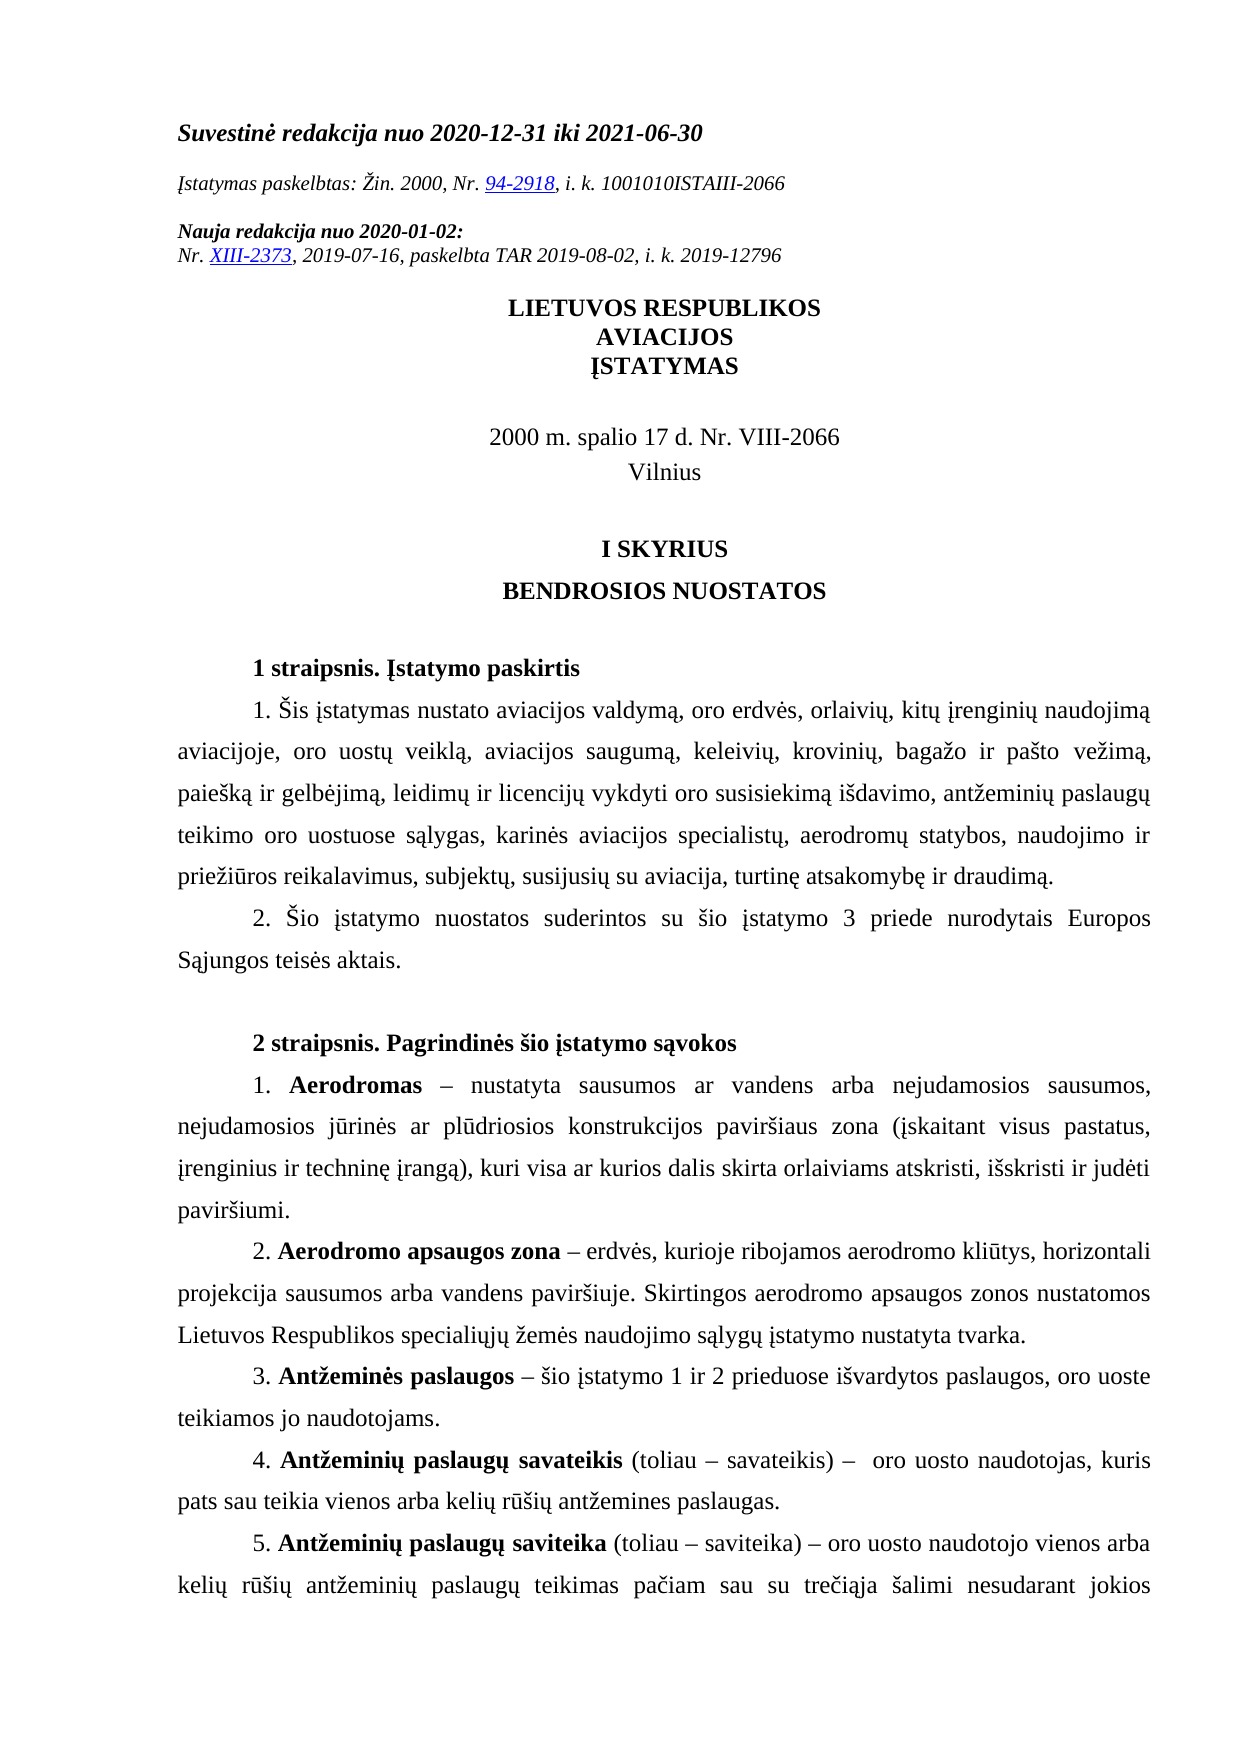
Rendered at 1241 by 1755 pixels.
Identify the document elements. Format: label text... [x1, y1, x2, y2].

text Vilnius [177, 451, 1152, 486]
text 2000 m. spalio 17 d. Nr. VIII-2066 [177, 415, 1152, 451]
text 1. Šis įstatymas nustato aviacijos valdymą, oro erdvės, orlaivių, kitų įrenginių naudojimą aviacijoje, oro uostų veiklą, aviacijos saugumą, keleivių, krovinių, bagažo ir pašto vežimą, paiešką ir gelbėjimą, leidimų ir licencijų vykdyti oro susisiekimą išdavimo, antžeminių paslaugų teikimo oro uostuose sąlygas, karinės aviacijos specialistų, aerodromų statybos, naudojimo ir priežiūros reikalavimus, subjektų, susijusių su aviacija, turtinę atsakomybę ir draudimą. [177, 682, 1152, 890]
text 1 straipsnis. Įstatymo paskirtis [177, 640, 1152, 682]
text Suvestinė redakcija nuo 2020-12-31 iki 2021-06-30 [177, 118, 1152, 147]
text 2. Aerodromo apsaugos zona – erdvės, kurioje ribojamos aerodromo kliūtys, horizontali projekcija sausumos arba vandens paviršiuje. Skirtingos aerodromo apsaugos zonos nustatomos Lietuvos Respublikos specialiųjų žemės naudojimo sąlygų įstatymo nustatyta tvarka. [177, 1223, 1152, 1348]
text 4. Antžeminių paslaugų savateikis (toliau – savateikis) – oro uosto naudotojas, kuris pats sau teikia vienos arba kelių rūšių antžemines paslaugas. [177, 1432, 1152, 1515]
text LIETUVOS RESPUBLIKOS AVIACIJOS ĮSTATYMAS [177, 293, 1152, 380]
text Nauja redakcija nuo 2020-01-02: [177, 219, 1152, 243]
text 1. Aerodromas – nustatyta sausumos ar vandens arba nejudamosios sausumos, nejudamosios jūrinės ar plūdriosios konstrukcijos paviršiaus zona (įskaitant visus pastatus, įrenginius ir techninę įrangą), kuri visa ar kurios dalis skirta orlaiviams atskristi, išskristi ir judėti paviršiumi. [177, 1057, 1152, 1223]
text 2. Šio įstatymo nuostatos suderintos su šio įstatymo 3 priede nurodytais Europos Sąjungos teisės aktais. [177, 890, 1152, 973]
text I SKYRIUS [177, 521, 1152, 563]
text BENDROSIOS NUOSTATOS [177, 563, 1152, 605]
text Nr. XIII-2373, 2019-07-16, paskelbta TAR 2019-08-02, i. k. 2019-12796 [177, 243, 1152, 267]
text Įstatymas paskelbtas: Žin. 2000, Nr. 94-2918, i. k. 1001010ISTAIII-2066 [177, 171, 1152, 195]
text 2 straipsnis. Pagrindinės šio įstatymo sąvokos [177, 1015, 1152, 1057]
text 5. Antžeminių paslaugų saviteika (toliau – saviteika) – oro uosto naudotojo vienos arba kelių rūšių antžeminių paslaugų teikimas pačiam sau su trečiąja šalimi nesudarant jokios [177, 1515, 1152, 1598]
text 3. Antžeminės paslaugos – šio įstatymo 1 ir 2 prieduose išvardytos paslaugos, oro uoste teikiamos jo naudotojams. [177, 1348, 1152, 1432]
